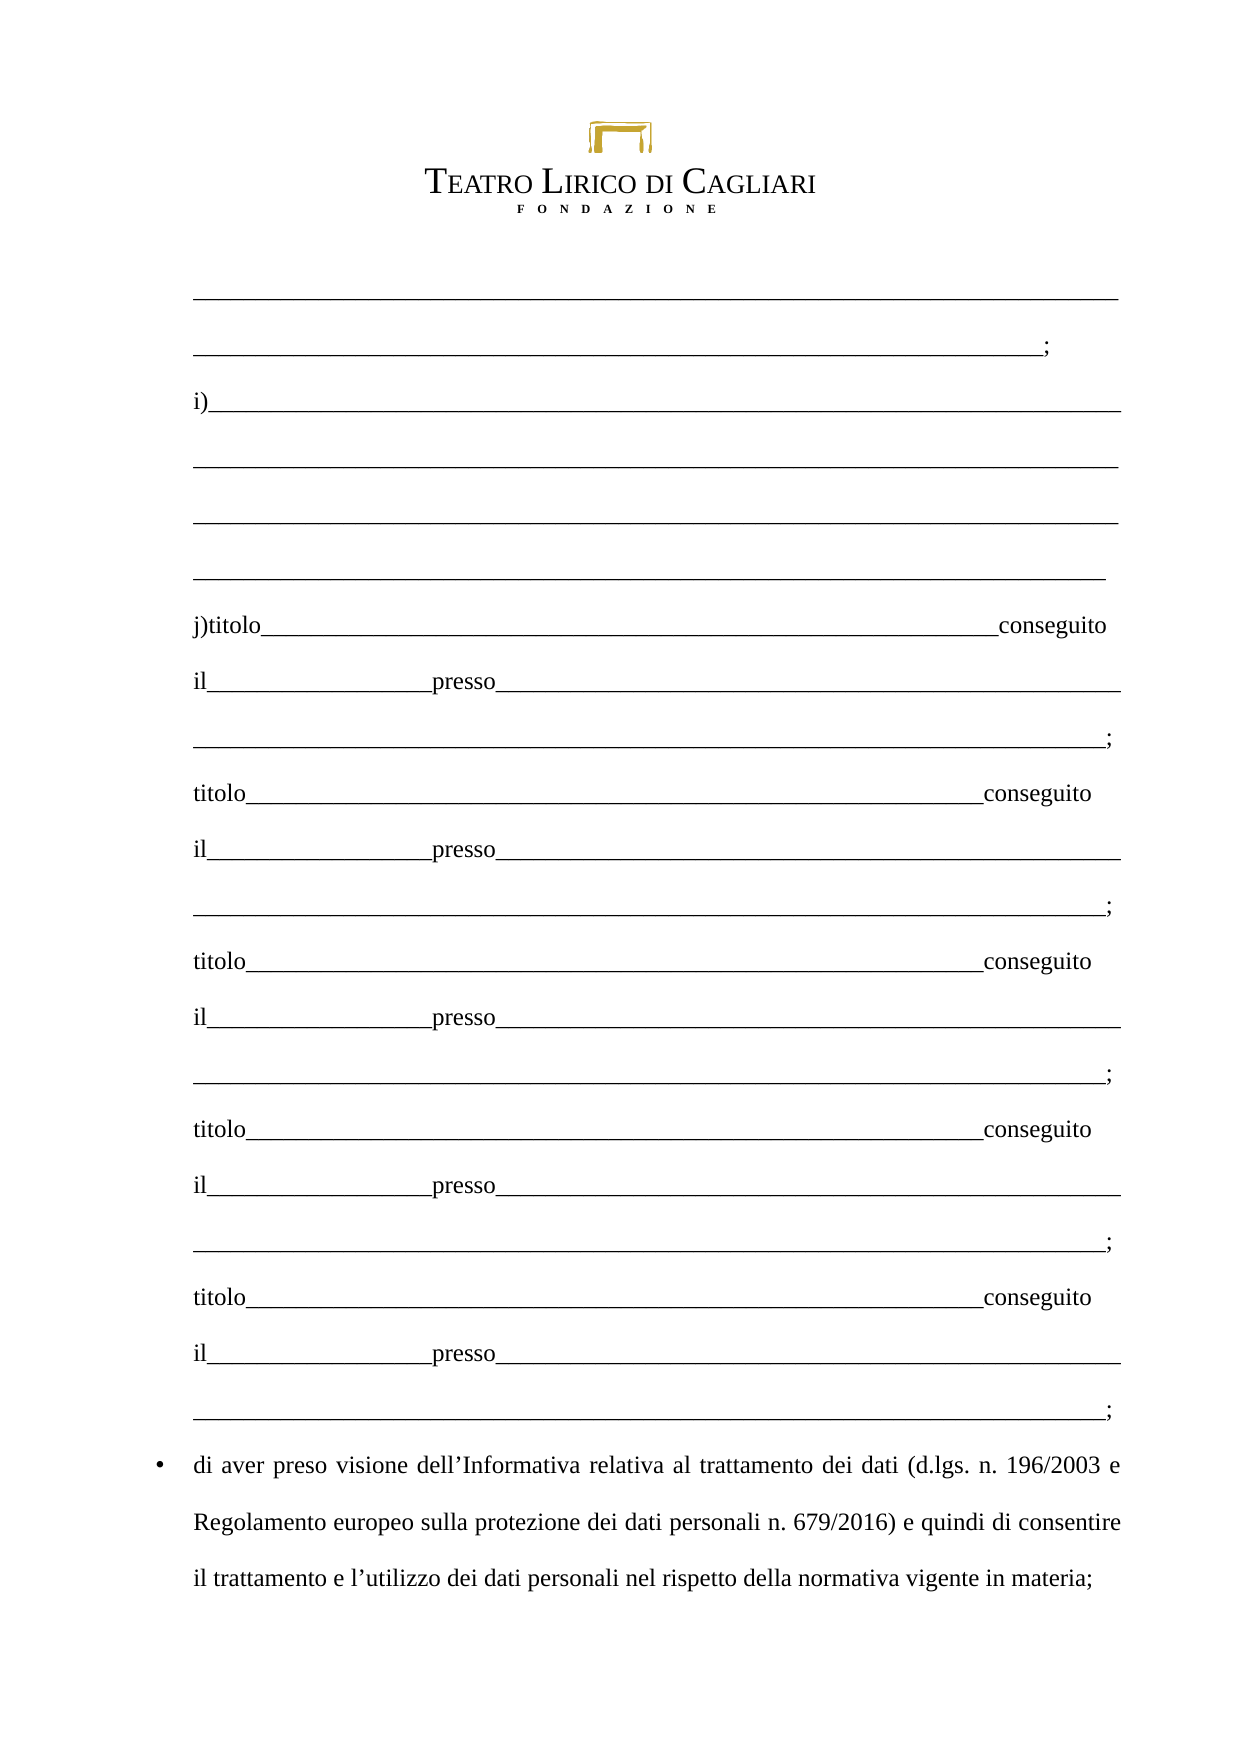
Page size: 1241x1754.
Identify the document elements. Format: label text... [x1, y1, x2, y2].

list j)titolo___________________________________________________________conseguito il__________________presso___________________________________________________________________________________________________________________________; [156, 610, 1122, 751]
list titolo___________________________________________________________conseguito il__________________presso___________________________________________________________________________________________________________________________; [156, 1114, 1122, 1255]
list di aver preso visione dell’Informativa relativa al trattamento dei dati (d.lgs. n. 196/2003 e Regolamento europeo sulla protezione dei dati personali n. 679/2016) e quindi di consentire il trattamento e l’utilizzo dei dati personali nel rispetto della normativa vigente in materia; [156, 1451, 1122, 1591]
list ______________________________________________________________________________________________________________________________________________; [156, 274, 1122, 358]
list titolo___________________________________________________________conseguito il__________________presso___________________________________________________________________________________________________________________________; [156, 946, 1122, 1087]
list i)______________________________________________________________________________________________________________________________________________________________________________________________________________________________________________________________________________________________________ [156, 386, 1122, 583]
picture [582, 119, 658, 157]
list titolo___________________________________________________________conseguito il__________________presso___________________________________________________________________________________________________________________________; [156, 778, 1122, 919]
list titolo___________________________________________________________conseguito il__________________presso___________________________________________________________________________________________________________________________; [156, 1282, 1122, 1423]
